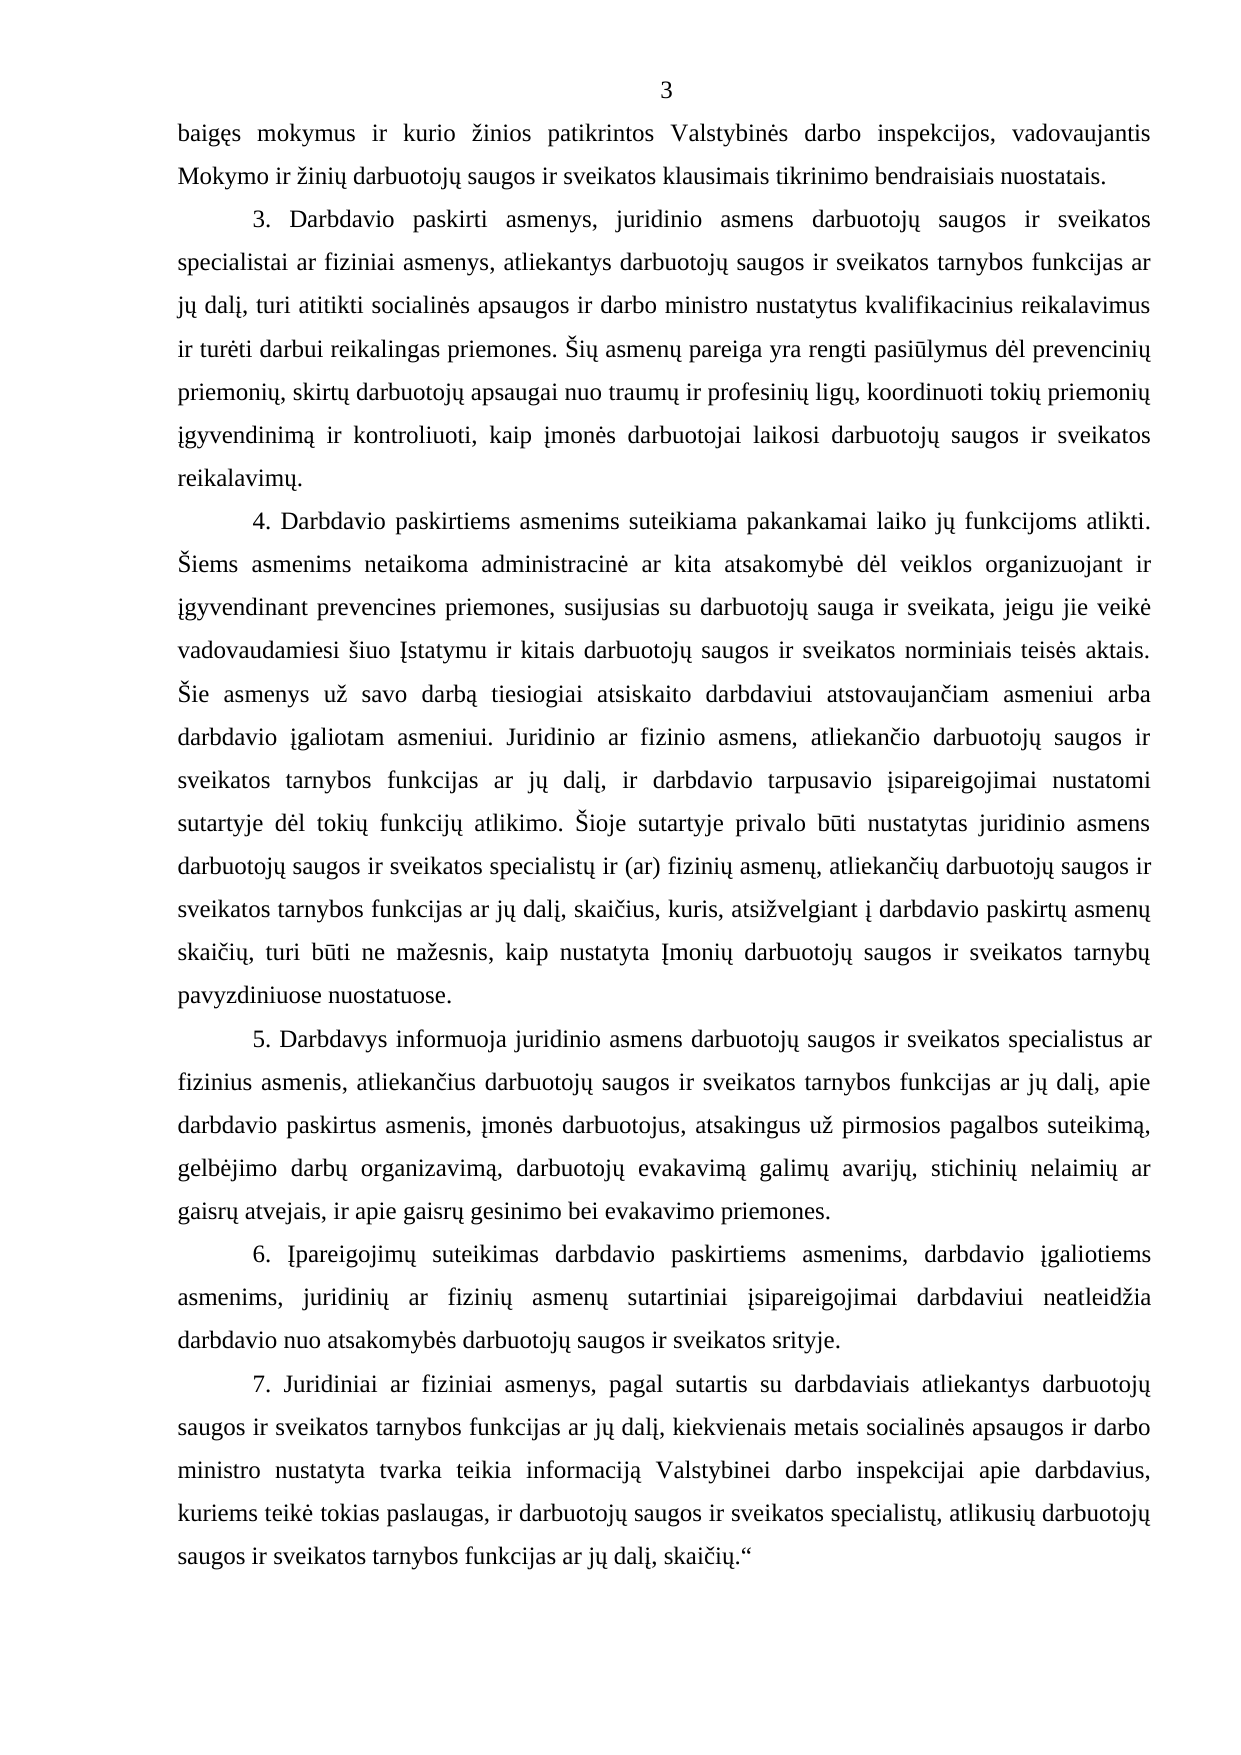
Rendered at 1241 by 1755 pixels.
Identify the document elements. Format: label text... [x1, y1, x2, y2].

text 3. Darbdavio paskirti asmenys, juridinio asmens darbuotojų saugos ir sveikatos specialistai ar fiziniai asmenys, atliekantys darbuotojų saugos ir sveikatos tarnybos funkcijas ar jų dalį, turi atitikti socialinės apsaugos ir darbo ministro nustatytus kvalifikacinius reikalavimus ir turėti darbui reikalingas priemones. Šių asmenų pareiga yra rengti pasiūlymus dėl prevencinių priemonių, skirtų darbuotojų apsaugai nuo traumų ir profesinių ligų, koordinuoti tokių priemonių įgyvendinimą ir kontroliuoti, kaip įmonės darbuotojai laikosi darbuotojų saugos ir sveikatos reikalavimų. [177, 204, 1152, 492]
text 5. Darbdavys informuoja juridinio asmens darbuotojų saugos ir sveikatos specialistus ar fizinius asmenis, atliekančius darbuotojų saugos ir sveikatos tarnybos funkcijas ar jų dalį, apie darbdavio paskirtus asmenis, įmonės darbuotojus, atsakingus už pirmosios pagalbos suteikimą, gelbėjimo darbų organizavimą, darbuotojų evakavimą galimų avarijų, stichinių nelaimių ar gaisrų atvejais, ir apie gaisrų gesinimo bei evakavimo priemones. [177, 1024, 1152, 1225]
text 7. Juridiniai ar fiziniai asmenys, pagal sutartis su darbdaviais atliekantys darbuotojų saugos ir sveikatos tarnybos funkcijas ar jų dalį, kiekvienais metais socialinės apsaugos ir darbo ministro nustatyta tvarka teikia informaciją Valstybinei darbo inspekcijai apie darbdavius, kuriems teikė tokias paslaugas, ir darbuotojų saugos ir sveikatos specialistų, atlikusių darbuotojų saugos ir sveikatos tarnybos funkcijas ar jų dalį, skaičių.“ [177, 1369, 1152, 1570]
text 4. Darbdavio paskirtiems asmenims suteikiama pakankamai laiko jų funkcijoms atlikti. Šiems asmenims netaikoma administracinė ar kita atsakomybė dėl veiklos organizuojant ir įgyvendinant prevencines priemones, susijusias su darbuotojų sauga ir sveikata, jeigu jie veikė vadovaudamiesi šiuo Įstatymu ir kitais darbuotojų saugos ir sveikatos norminiais teisės aktais. Šie asmenys už savo darbą tiesiogiai atsiskaito darbdaviui atstovaujančiam asmeniui arba darbdavio įgaliotam asmeniui. Juridinio ar fizinio asmens, atliekančio darbuotojų saugos ir sveikatos tarnybos funkcijas ar jų dalį, ir darbdavio tarpusavio įsipareigojimai nustatomi sutartyje dėl tokių funkcijų atlikimo. Šioje sutartyje privalo būti nustatytas juridinio asmens darbuotojų saugos ir sveikatos specialistų ir (ar) fizinių asmenų, atliekančių darbuotojų saugos ir sveikatos tarnybos funkcijas ar jų dalį, skaičius, kuris, atsižvelgiant į darbdavio paskirtų asmenų skaičių, turi būti ne mažesnis, kaip nustatyta Įmonių darbuotojų saugos ir sveikatos tarnybų pavyzdiniuose nuostatuose. [177, 506, 1152, 1009]
text baigęs mokymus ir kurio žinios patikrintos Valstybinės darbo inspekcijos, vadovaujantis Mokymo ir žinių darbuotojų saugos ir sveikatos klausimais tikrinimo bendraisiais nuostatais. [177, 118, 1152, 190]
text 6. Įpareigojimų suteikimas darbdavio paskirtiems asmenims, darbdavio įgaliotiems asmenims, juridinių ar fizinių asmenų sutartiniai įsipareigojimai darbdaviui neatleidžia darbdavio nuo atsakomybės darbuotojų saugos ir sveikatos srityje. [177, 1239, 1152, 1354]
